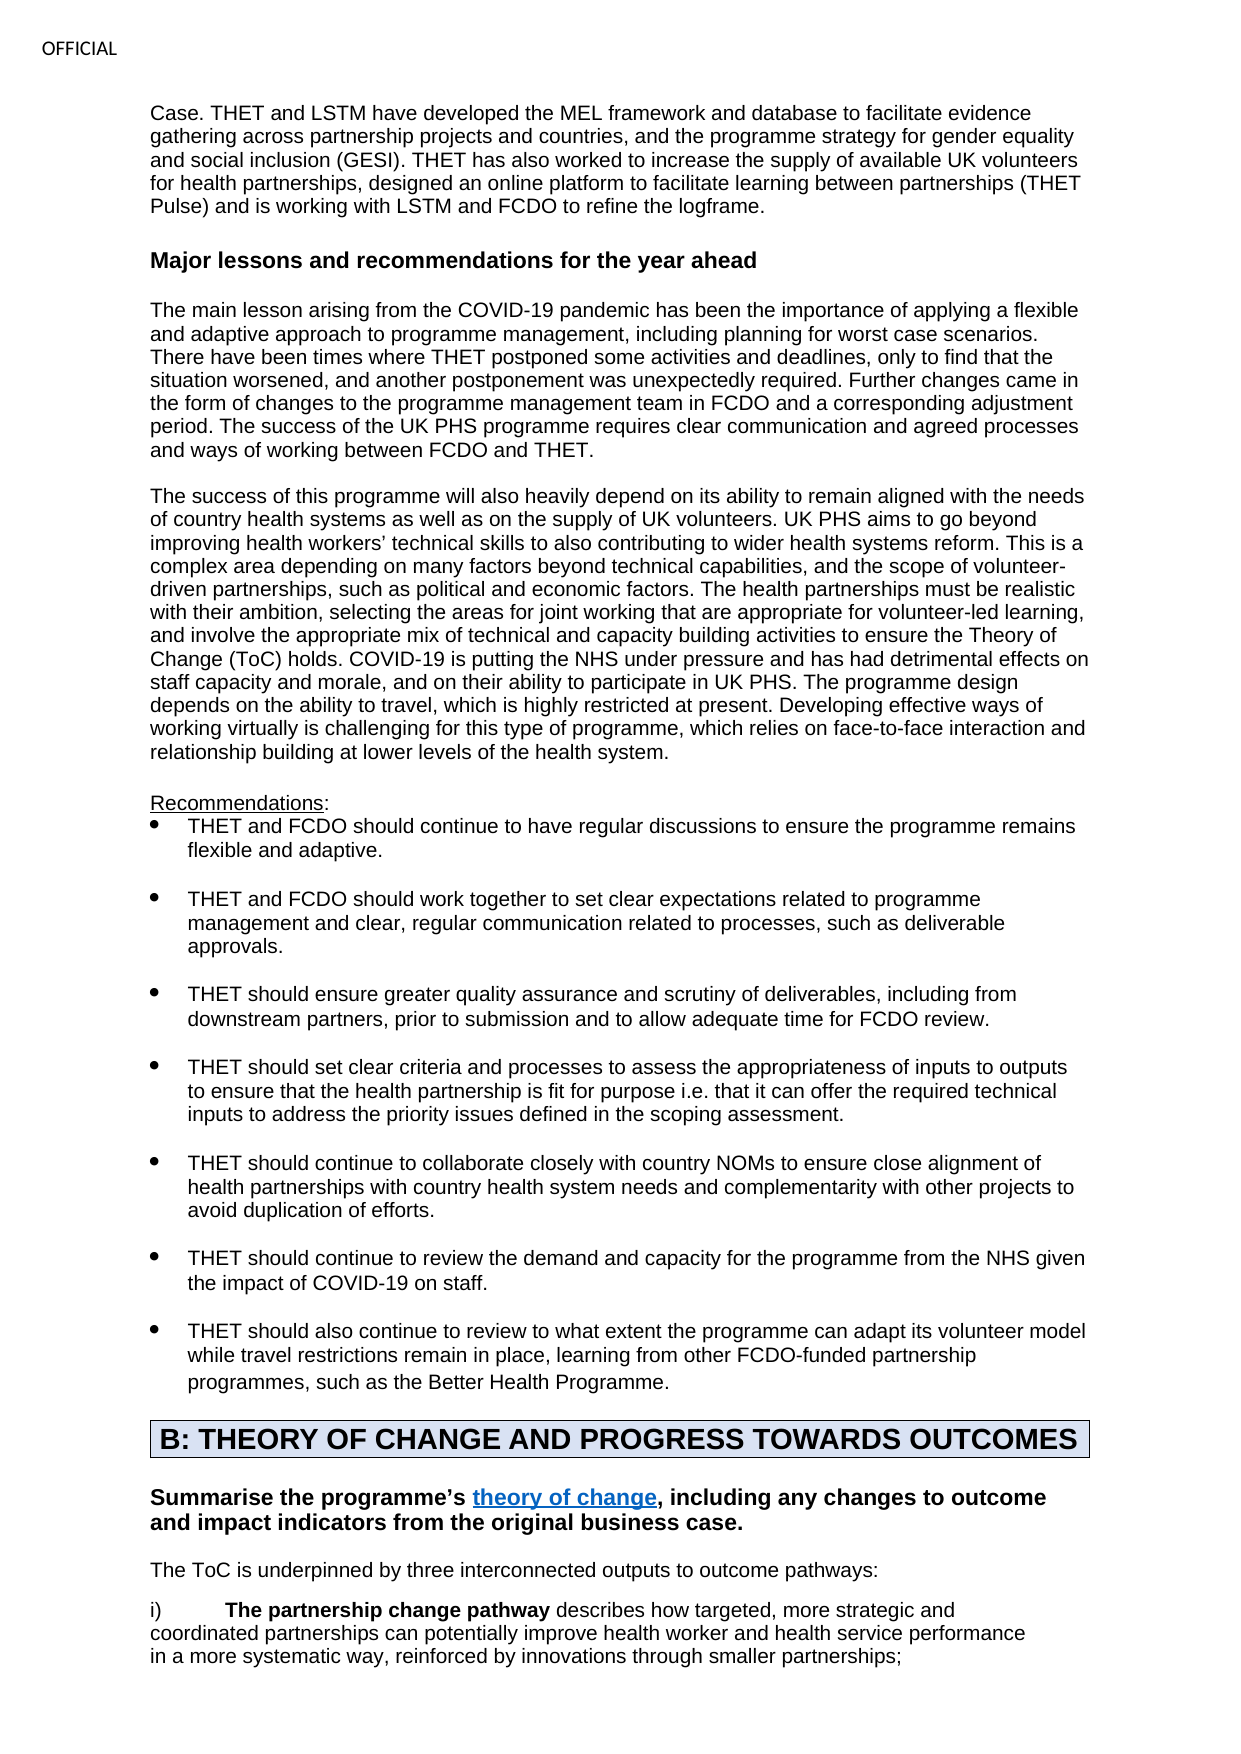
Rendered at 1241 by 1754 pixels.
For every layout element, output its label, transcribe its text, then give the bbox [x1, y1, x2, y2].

text Recommendations: [150, 791, 1090, 814]
list THET should ensure greater quality assurance and scrutiny of deliverables, including from downstream partners, prior to submission and to allow adequate time for FCDO review. [150, 983, 1090, 1030]
text Case. THET and LSTM have developed the MEL framework and database to facilitate evidence gathering across partnership projects and countries, and the programme strategy for gender equality and social inclusion (GESI). THET has also worked to increase the supply of available UK volunteers for health partnerships, designed an online platform to facilitate learning between partnerships (THET Pulse) and is working with LSTM and FCDO to refine the logframe. [150, 102, 1090, 218]
list THET and FCDO should work together to set clear expectations related to programme management and clear, regular communication related to processes, such as deliverable approvals. [150, 887, 1090, 958]
text The ToC is underpinned by three interconnected outputs to outcome pathways: [150, 1559, 1032, 1582]
subtitle B: THEORY OF CHANGE AND PROGRESS TOWARDS OUTCOMES [151, 1421, 1089, 1457]
text Summarise the programme’s theory of change, including any changes to outcome and impact indicators from the original business case. [150, 1484, 1090, 1535]
list THET should continue to collaborate closely with country NOMs to ensure close alignment of health partnerships with country health system needs and complementarity with other projects to avoid duplication of efforts. [150, 1151, 1090, 1222]
list THET and FCDO should continue to have regular discussions to ensure the programme remains flexible and adaptive. [150, 814, 1090, 862]
text Major lessons and recommendations for the year ahead [150, 248, 1090, 273]
text The main lesson arising from the COVID-19 pandemic has been the importance of applying a flexible and adaptive approach to programme management, including planning for worst case scenarios. There have been times where THET postponed some activities and deadlines, only to find that the situation worsened, and another postponement was unexpectedly required. Further changes came in the form of changes to the programme management team in FCDO and a corresponding adjustment period. The success of the UK PHS programme requires clear communication and agreed processes and ways of working between FCDO and THET. [150, 299, 1090, 461]
list The partnership change pathway describes how targeted, more strategic and coordinated partnerships can potentially improve health worker and health service performance in a more systematic way, reinforced by innovations through smaller partnerships; [150, 1598, 1032, 1668]
list THET should set clear criteria and processes to assess the appropriateness of inputs to outputs to ensure that the health partnership is fit for purpose i.e. that it can offer the required technical inputs to address the priority issues defined in the scoping assessment. [150, 1055, 1090, 1126]
text The success of this programme will also heavily depend on its ability to remain aligned with the needs of country health systems as well as on the supply of UK volunteers. UK PHS aims to go beyond improving health workers’ technical skills to also contributing to wider health systems reform. This is a complex area depending on many factors beyond technical capabilities, and the scope of volunteer-driven partnerships, such as political and economic factors. The health partnerships must be realistic with their ambition, selecting the areas for joint working that are appropriate for volunteer-led learning, and involve the appropriate mix of technical and capacity building activities to ensure the Theory of Change (ToC) holds. COVID-19 is putting the NHS under pressure and has had detrimental effects on staff capacity and morale, and on their ability to participate in UK PHS. The programme design depends on the ability to travel, which is highly restricted at present. Developing effective ways of working virtually is challenging for this type of programme, which relies on face-to-face interaction and relationship building at lower levels of the health system. [150, 485, 1090, 763]
list THET should continue to review the demand and capacity for the programme from the NHS given the impact of COVID-19 on staff. [150, 1247, 1090, 1294]
list THET should also continue to review to what extent the programme can adapt its volunteer model while travel restrictions remain in place, learning from other FCDO-funded partnership programmes, such as the Better Health Programme. [150, 1319, 1090, 1395]
